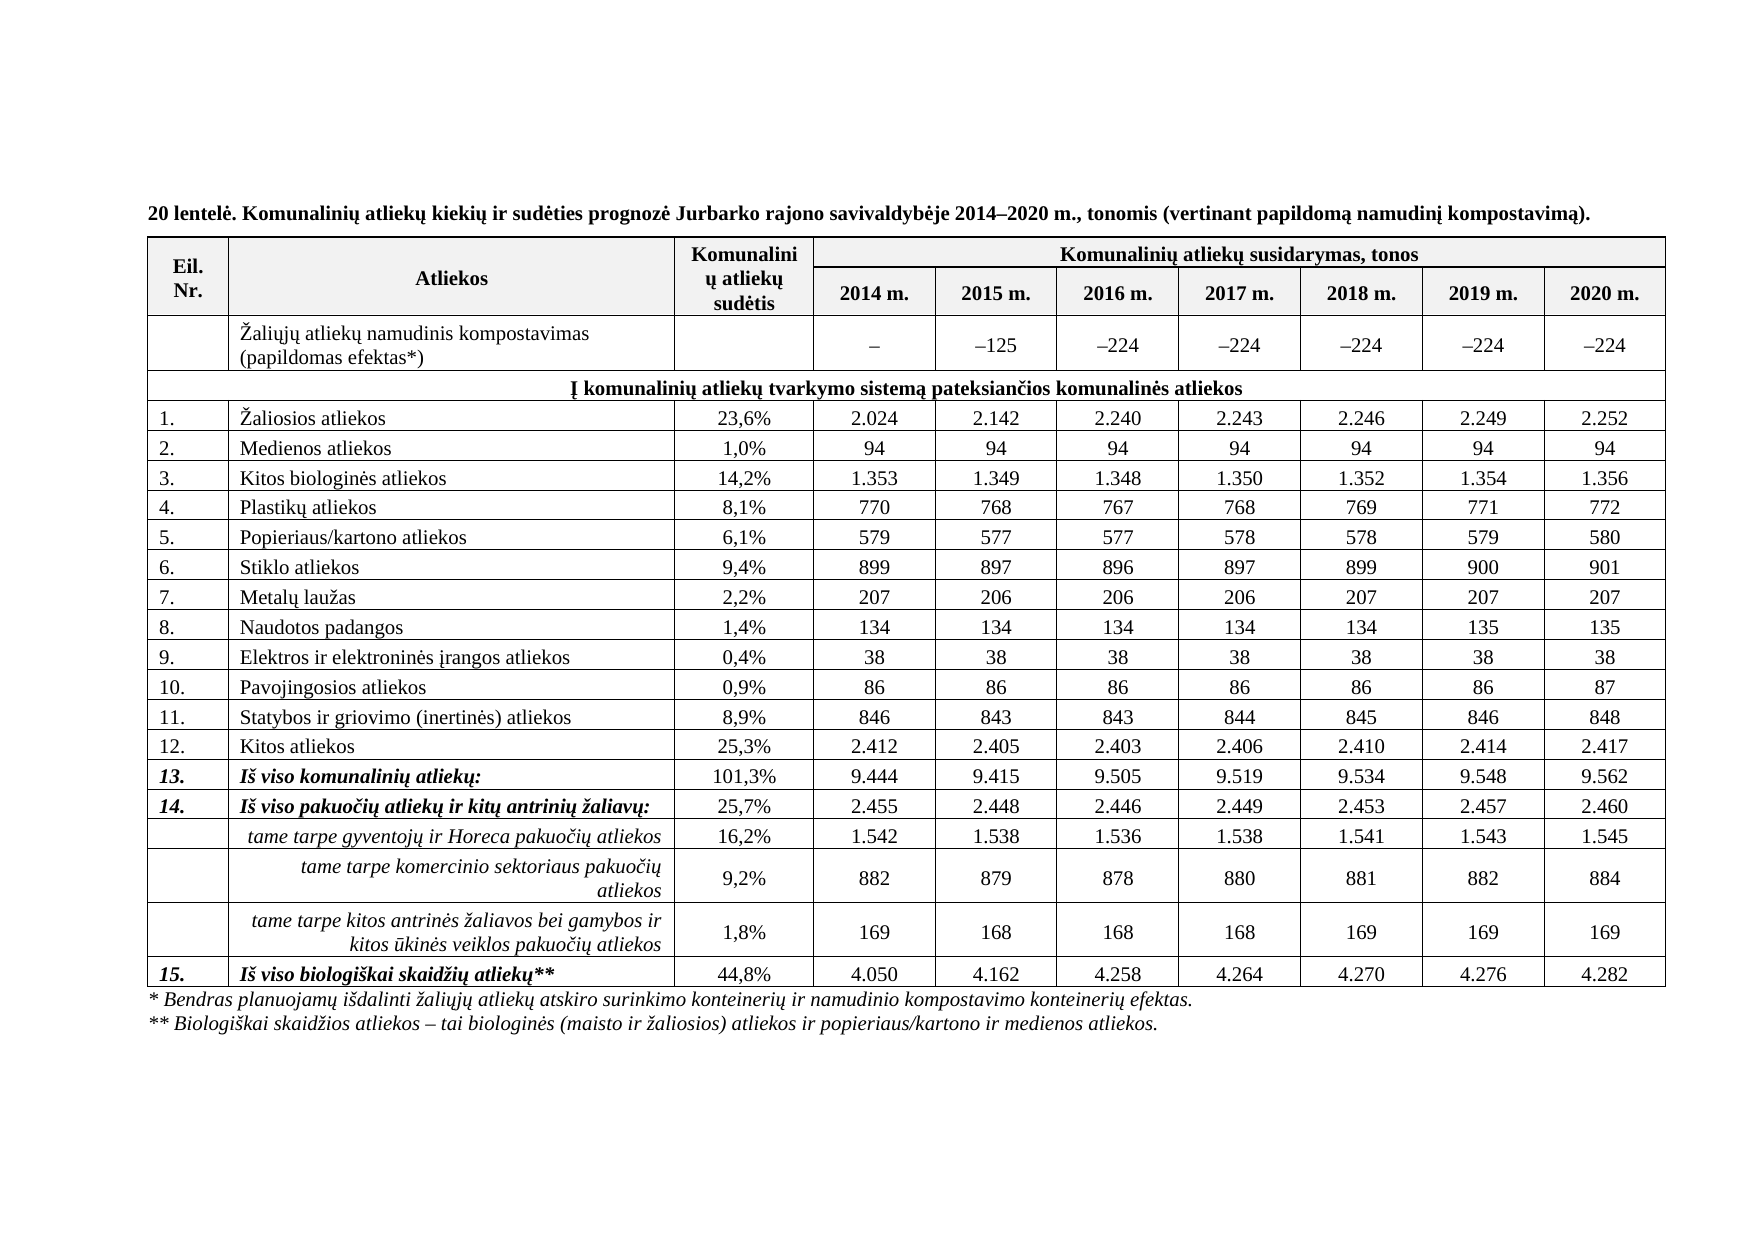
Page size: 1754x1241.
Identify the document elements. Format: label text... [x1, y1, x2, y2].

table_cell 2.410 [1301, 730, 1422, 758]
table_cell Elektros ir elektroninės įrangos atliekos [229, 640, 674, 669]
text * Bendras planuojamų išdalinti žaliųjų atliekų atskiro surinkimo konteinerių ir namudinio kompostavimo konteinerių efektas. [148, 987, 1665, 1011]
table_cell 134 [1179, 610, 1300, 639]
table_cell 884 [1545, 849, 1665, 902]
table_cell 206 [936, 580, 1056, 609]
table_cell 9.562 [1545, 760, 1665, 788]
table_cell 94 [1301, 431, 1422, 459]
table_cell 899 [814, 550, 935, 579]
table_cell 1.348 [1057, 461, 1178, 489]
table_cell 169 [1301, 903, 1422, 956]
table_cell 2.142 [936, 401, 1056, 430]
table_cell 8,9% [675, 700, 813, 729]
table_cell 9.505 [1057, 760, 1178, 788]
table_cell 86 [1301, 670, 1422, 699]
table_cell 578 [1179, 520, 1300, 549]
table_cell 1,0% [675, 431, 813, 459]
table_cell –125 [936, 316, 1056, 370]
table_cell 771 [1423, 491, 1544, 519]
table_cell 767 [1057, 491, 1178, 519]
table_cell 2014 m. [814, 268, 935, 314]
table_cell 2020 m. [1545, 268, 1665, 314]
table_cell 2.457 [1423, 790, 1544, 818]
table_cell 2018 m. [1301, 268, 1422, 314]
table_cell 135 [1423, 610, 1544, 639]
table_cell 87 [1545, 670, 1665, 699]
table_cell 0,4% [675, 640, 813, 669]
table_cell 86 [936, 670, 1056, 699]
table_cell 2019 m. [1423, 268, 1544, 314]
table_cell 769 [1301, 491, 1422, 519]
table_cell 881 [1301, 849, 1422, 902]
table_cell 2015 m. [936, 268, 1056, 314]
table_cell 94 [1545, 431, 1665, 459]
table_cell Popieriaus/kartono atliekos [229, 520, 674, 549]
table_cell Iš viso komunalinių atliekų: [229, 760, 674, 788]
table_cell [148, 849, 228, 902]
table_cell 5. [148, 520, 228, 549]
table_cell 206 [1179, 580, 1300, 609]
table_cell 882 [1423, 849, 1544, 902]
table_cell 14. [148, 790, 228, 818]
table_cell 878 [1057, 849, 1178, 902]
table_cell 9.519 [1179, 760, 1300, 788]
table_cell 207 [1423, 580, 1544, 609]
table_cell 6. [148, 550, 228, 579]
text ** Biologiškai skaidžios atliekos – tai biologinės (maisto ir žaliosios) atliekos ir popieriaus/kartono ir medienos atliekos. [148, 1011, 1665, 1035]
table_cell 38 [814, 640, 935, 669]
table_cell 4.258 [1057, 957, 1178, 986]
table_cell 4.282 [1545, 957, 1665, 986]
table_cell –224 [1423, 316, 1544, 370]
table_cell Statybos ir griovimo (inertinės) atliekos [229, 700, 674, 729]
table_cell –224 [1057, 316, 1178, 370]
table_header Eil. Nr. [148, 238, 228, 314]
table_cell [148, 316, 228, 370]
table_cell –224 [1301, 316, 1422, 370]
table_cell [675, 316, 813, 370]
table_cell 207 [814, 580, 935, 609]
table_cell 94 [1423, 431, 1544, 459]
table_cell 86 [1057, 670, 1178, 699]
table_cell tame tarpe kitos antrinės žaliavos bei gamybos ir kitos ūkinės veiklos pakuočių atliekos [229, 903, 674, 956]
table_cell 899 [1301, 550, 1422, 579]
table_cell 9.548 [1423, 760, 1544, 788]
table_cell 86 [1423, 670, 1544, 699]
table_cell 10. [148, 670, 228, 699]
table_cell 577 [1057, 520, 1178, 549]
text 20 lentelė. Komunalinių atliekų kiekių ir sudėties prognozė Jurbarko rajono savivaldybėje 2014–2020 m., tonomis (vertinant papildomą namudinį kompostavimą). [148, 200, 1665, 224]
table_cell 1.545 [1545, 819, 1665, 848]
table_cell 168 [936, 903, 1056, 956]
table_header Atliekos [229, 238, 674, 314]
table_cell 901 [1545, 550, 1665, 579]
table_cell 897 [1179, 550, 1300, 579]
table_cell 4.264 [1179, 957, 1300, 986]
table_cell tame tarpe gyventojų ir Horeca pakuočių atliekos [229, 819, 674, 848]
table_cell 846 [814, 700, 935, 729]
table_cell 8. [148, 610, 228, 639]
table_cell 770 [814, 491, 935, 519]
table_cell 2.412 [814, 730, 935, 758]
table_cell 1.536 [1057, 819, 1178, 848]
table_cell 4.050 [814, 957, 935, 986]
table_cell 101,3% [675, 760, 813, 788]
table_cell 168 [1179, 903, 1300, 956]
table_cell 2.446 [1057, 790, 1178, 818]
table_cell 2,2% [675, 580, 813, 609]
table_cell 86 [814, 670, 935, 699]
table_cell 14,2% [675, 461, 813, 489]
table_cell Medienos atliekos [229, 431, 674, 459]
table_cell 169 [814, 903, 935, 956]
table_cell 897 [936, 550, 1056, 579]
table_cell 2.243 [1179, 401, 1300, 430]
table_cell 13. [148, 760, 228, 788]
table_cell 169 [1545, 903, 1665, 956]
table_cell 38 [936, 640, 1056, 669]
table_cell 134 [1301, 610, 1422, 639]
table_cell 8,1% [675, 491, 813, 519]
table_cell 1.538 [1179, 819, 1300, 848]
table_cell 9. [148, 640, 228, 669]
table_cell 577 [936, 520, 1056, 549]
table_cell Plastikų atliekos [229, 491, 674, 519]
table_cell 879 [936, 849, 1056, 902]
table_cell 844 [1179, 700, 1300, 729]
table_cell – [814, 316, 935, 370]
table_cell –224 [1545, 316, 1665, 370]
table_cell Iš viso pakuočių atliekų ir kitų antrinių žaliavų: [229, 790, 674, 818]
table_cell 9,2% [675, 849, 813, 902]
table_cell 206 [1057, 580, 1178, 609]
table_header Komunalinių atliekų sudėtis [675, 238, 813, 314]
table_cell –224 [1179, 316, 1300, 370]
table_cell 1,8% [675, 903, 813, 956]
table_cell 38 [1179, 640, 1300, 669]
table_cell 2.403 [1057, 730, 1178, 758]
table_cell 94 [1179, 431, 1300, 459]
table_cell 1.542 [814, 819, 935, 848]
table_cell 1.354 [1423, 461, 1544, 489]
table_cell 2.455 [814, 790, 935, 818]
table_cell 94 [814, 431, 935, 459]
table_cell 1.349 [936, 461, 1056, 489]
table_cell Metalų laužas [229, 580, 674, 609]
table_cell 94 [1057, 431, 1178, 459]
table_cell 86 [1179, 670, 1300, 699]
table_cell 7. [148, 580, 228, 609]
table_cell 38 [1057, 640, 1178, 669]
table_cell 134 [936, 610, 1056, 639]
table_cell 843 [1057, 700, 1178, 729]
table_cell 2.240 [1057, 401, 1178, 430]
table_cell 2.252 [1545, 401, 1665, 430]
table_cell 843 [936, 700, 1056, 729]
table_cell Pavojingosios atliekos [229, 670, 674, 699]
table_cell 207 [1545, 580, 1665, 609]
table_cell 169 [1423, 903, 1544, 956]
table_cell 38 [1545, 640, 1665, 669]
table_cell 6,1% [675, 520, 813, 549]
table_cell Naudotos padangos [229, 610, 674, 639]
table_cell 0,9% [675, 670, 813, 699]
table_cell 44,8% [675, 957, 813, 986]
table_cell 579 [814, 520, 935, 549]
table_header Komunalinių atliekų susidarymas, tonos [814, 238, 1665, 266]
table_cell 9,4% [675, 550, 813, 579]
table_cell tame tarpe komercinio sektoriaus pakuočių atliekos [229, 849, 674, 902]
table_cell 135 [1545, 610, 1665, 639]
table_cell 2.249 [1423, 401, 1544, 430]
table_cell Į komunalinių atliekų tvarkymo sistemą pateksiančios komunalinės atliekos [148, 371, 1665, 400]
table_cell 16,2% [675, 819, 813, 848]
table_cell 2.460 [1545, 790, 1665, 818]
table_cell 580 [1545, 520, 1665, 549]
table_cell 1.541 [1301, 819, 1422, 848]
table_cell 1.350 [1179, 461, 1300, 489]
table_cell Žaliųjų atliekų namudinis kompostavimas (papildomas efektas*) [229, 316, 674, 370]
table_cell 2017 m. [1179, 268, 1300, 314]
table_cell 2.405 [936, 730, 1056, 758]
table_cell 12. [148, 730, 228, 758]
table_cell Kitos atliekos [229, 730, 674, 758]
table_cell 134 [814, 610, 935, 639]
table_cell [148, 903, 228, 956]
table_cell 25,3% [675, 730, 813, 758]
table_cell Žaliosios atliekos [229, 401, 674, 430]
table_cell 9.444 [814, 760, 935, 788]
table_cell Kitos biologinės atliekos [229, 461, 674, 489]
table_cell 1,4% [675, 610, 813, 639]
table_cell 38 [1423, 640, 1544, 669]
table_cell 1. [148, 401, 228, 430]
table_cell 3. [148, 461, 228, 489]
table_cell 846 [1423, 700, 1544, 729]
table_cell 2.449 [1179, 790, 1300, 818]
table_cell 9.415 [936, 760, 1056, 788]
table_cell 2.448 [936, 790, 1056, 818]
table_cell 25,7% [675, 790, 813, 818]
table_cell 38 [1301, 640, 1422, 669]
table_cell 1.543 [1423, 819, 1544, 848]
table_cell 768 [1179, 491, 1300, 519]
table_cell 9.534 [1301, 760, 1422, 788]
table_cell 4. [148, 491, 228, 519]
table_cell 2.024 [814, 401, 935, 430]
table_cell 896 [1057, 550, 1178, 579]
table_cell Stiklo atliekos [229, 550, 674, 579]
table_cell 4.270 [1301, 957, 1422, 986]
table_cell 2.406 [1179, 730, 1300, 758]
table_cell 1.538 [936, 819, 1056, 848]
table_cell [148, 819, 228, 848]
table_cell Iš viso biologiškai skaidžių atliekų** [229, 957, 674, 986]
table_cell 1.356 [1545, 461, 1665, 489]
table_cell 207 [1301, 580, 1422, 609]
table_cell 23,6% [675, 401, 813, 430]
table_cell 134 [1057, 610, 1178, 639]
table_cell 2.453 [1301, 790, 1422, 818]
table_cell 880 [1179, 849, 1300, 902]
table_cell 848 [1545, 700, 1665, 729]
table_cell 768 [936, 491, 1056, 519]
table_cell 2.414 [1423, 730, 1544, 758]
table_cell 94 [936, 431, 1056, 459]
table_cell 2016 m. [1057, 268, 1178, 314]
table_cell 1.352 [1301, 461, 1422, 489]
table_cell 2.417 [1545, 730, 1665, 758]
table_cell 15. [148, 957, 228, 986]
table_cell 772 [1545, 491, 1665, 519]
table_cell 578 [1301, 520, 1422, 549]
table_cell 4.162 [936, 957, 1056, 986]
table_cell 882 [814, 849, 935, 902]
table_cell 11. [148, 700, 228, 729]
table_cell 2. [148, 431, 228, 459]
table_cell 168 [1057, 903, 1178, 956]
table_cell 845 [1301, 700, 1422, 729]
table_cell 900 [1423, 550, 1544, 579]
table_cell 2.246 [1301, 401, 1422, 430]
table_cell 579 [1423, 520, 1544, 549]
table_cell 1.353 [814, 461, 935, 489]
table_cell 4.276 [1423, 957, 1544, 986]
